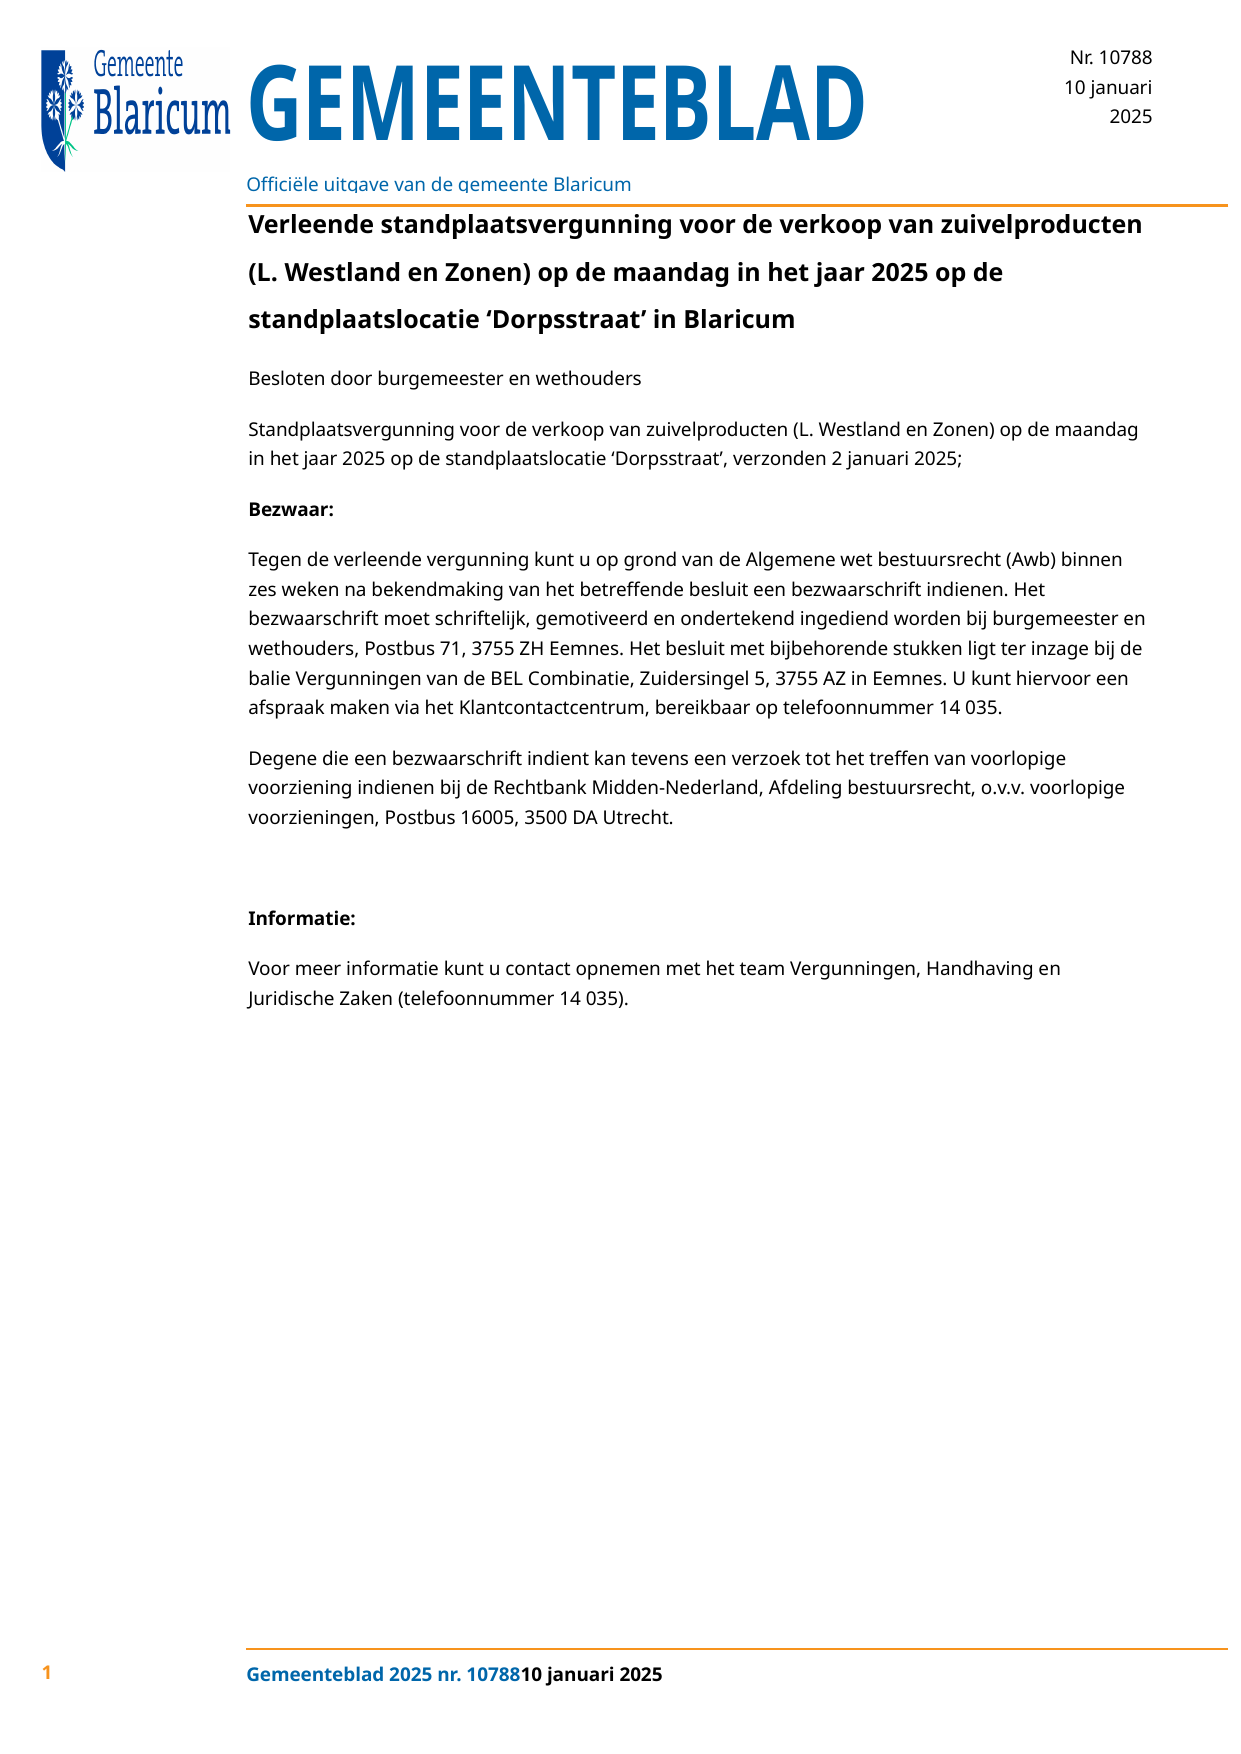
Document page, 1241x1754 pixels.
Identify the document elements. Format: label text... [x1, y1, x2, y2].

text Bezwaar: [248, 496, 1152, 522]
picture [41, 47, 231, 172]
text Tegen de verleende vergunning kunt u op grond van de Algemene wet bestuursrecht (Awb) binnen zes weken na bekendmaking van het betreffende besluit een bezwaarschrift indienen. Het bezwaarschrift moet schriftelijk, gemotiveerd en ondertekend ingediend worden bij burgemeester en wethouders, Postbus 71, 3755 ZH Eemnes. Het besluit met bijbehorende stukken ligt ter inzage bij de balie Vergunningen van de BEL Combinatie, Zuidersingel 5, 3755 AZ in Eemnes. U kunt hiervoor een afspraak maken via het Klantcontactcentrum, bereikbaar op telefoonnummer 14 035. [248, 546, 1152, 720]
text Besloten door burgemeester en wethouders [248, 366, 1152, 391]
text Standplaatsvergunning voor de verkoop van zuivelproducten (L. Westland en Zonen) op de maandag in het jaar 2025 op de standplaatslocatie ‘Dorpsstraat’, verzonden 2 januari 2025; [248, 416, 1152, 471]
text Verleende standplaatsvergunning voor de verkoop van zuivelproducten (L. Westland en Zonen) op de maandag in het jaar 2025 op de standplaatslocatie ‘Dorpsstraat’ in Blaricum [248, 207, 1152, 336]
text Voor meer informatie kunt u contact opnemen met het team Vergunningen, Handhaving en Juridische Zaken (telefoonnummer 14 035). [248, 955, 1152, 1010]
text Degene die een bezwaarschrift indient kan tevens een verzoek tot het treffen van voorlopige voorziening indienen bij de Rechtbank Midden-Nederland, Afdeling bestuursrecht, o.v.v. voorlopige voorzieningen, Postbus 16005, 3500 DA Utrecht. [248, 745, 1152, 829]
text Informatie: [248, 905, 1152, 930]
